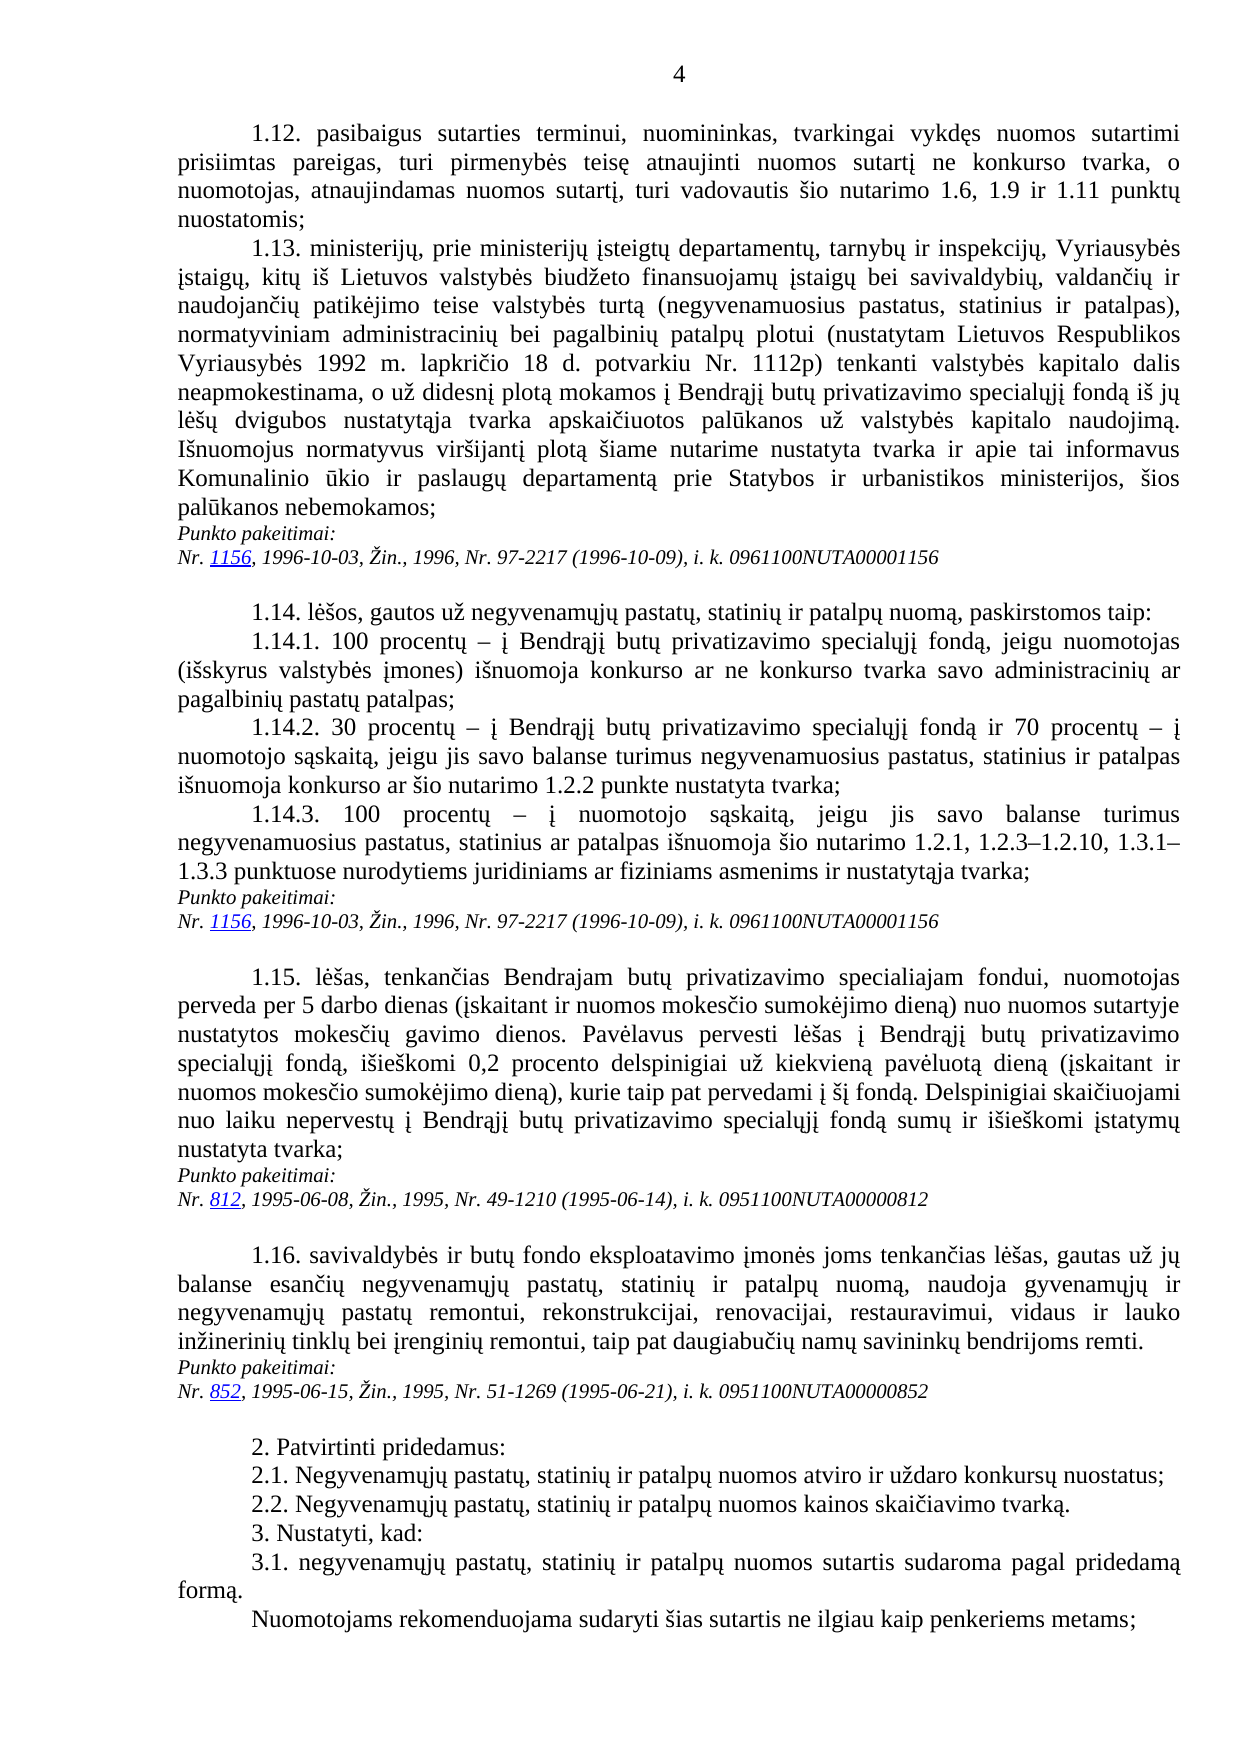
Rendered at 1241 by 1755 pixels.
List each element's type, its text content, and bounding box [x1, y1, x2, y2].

text Punkto pakeitimai: [177, 1355, 1181, 1379]
text 2.2. Negyvenamųjų pastatų, statinių ir patalpų nuomos kainos skaičiavimo tvarką. [177, 1489, 1181, 1518]
text 2. Patvirtinti pridedamus: [177, 1432, 1181, 1461]
text 1.14.2. 30 procentų – į Bendrąjį butų privatizavimo specialųjį fondą ir 70 procentų – į nuomotojo sąskaitą, jeigu jis savo balanse turimus negyvenamuosius pastatus, statinius ir patalpas išnuomoja konkurso ar šio nutarimo 1.2.2 punkte nustatyta tvarka; [177, 712, 1181, 799]
text Punkto pakeitimai: [177, 1163, 1181, 1187]
text 3.1. negyvenamųjų pastatų, statinių ir patalpų nuomos sutartis sudaroma pagal pridedamą formą. [177, 1547, 1181, 1604]
text Nr. 812, 1995-06-08, Žin., 1995, Nr. 49-1210 (1995-06-14), i. k. 0951100NUTA00000812 [177, 1187, 1181, 1211]
text 1.16. savivaldybės ir butų fondo eksploatavimo įmonės joms tenkančias lėšas, gautas už jų balanse esančių negyvenamųjų pastatų, statinių ir patalpų nuomą, naudoja gyvenamųjų ir negyvenamųjų pastatų remontui, rekonstrukcijai, renovacijai, restauravimui, vidaus ir lauko inžinerinių tinklų bei įrenginių remontui, taip pat daugiabučių namų savininkų bendrijoms remti. [177, 1240, 1181, 1355]
text Nr. 1156, 1996-10-03, Žin., 1996, Nr. 97-2217 (1996-10-09), i. k. 0961100NUTA00001156 [177, 909, 1181, 933]
text 1.14.3. 100 procentų – į nuomotojo sąskaitą, jeigu jis savo balanse turimus negyvenamuosius pastatus, statinius ar patalpas išnuomoja šio nutarimo 1.2.1, 1.2.3–1.2.10, 1.3.1–1.3.3 punktuose nurodytiems juridiniams ar fiziniams asmenims ir nustatytąja tvarka; [177, 799, 1181, 885]
text 2.1. Negyvenamųjų pastatų, statinių ir patalpų nuomos atviro ir uždaro konkursų nuostatus; [177, 1461, 1181, 1489]
text 1.14.1. 100 procentų – į Bendrąjį butų privatizavimo specialųjį fondą, jeigu nuomotojas (išskyrus valstybės įmones) išnuomoja konkurso ar ne konkurso tvarka savo administracinių ar pagalbinių pastatų patalpas; [177, 626, 1181, 712]
text 1.12. pasibaigus sutarties terminui, nuomininkas, tvarkingai vykdęs nuomos sutartimi prisiimtas pareigas, turi pirmenybės teisę atnaujinti nuomos sutartį ne konkurso tvarka, o nuomotojas, atnaujindamas nuomos sutartį, turi vadovautis šio nutarimo 1.6, 1.9 ir 1.11 punktų nuostatomis; [177, 118, 1181, 233]
text 1.15. lėšas, tenkančias Bendrajam butų privatizavimo specialiajam fondui, nuomotojas perveda per 5 darbo dienas (įskaitant ir nuomos mokesčio sumokėjimo dieną) nuo nuomos sutartyje nustatytos mokesčių gavimo dienos. Pavėlavus pervesti lėšas į Bendrąjį butų privatizavimo specialųjį fondą, išieškomi 0,2 procento delspinigiai už kiekvieną pavėluotą dieną (įskaitant ir nuomos mokesčio sumokėjimo dieną), kurie taip pat pervedami į šį fondą. Delspinigiai skaičiuojami nuo laiku nepervestų į Bendrąjį butų privatizavimo specialųjį fondą sumų ir išieškomi įstatymų nustatyta tvarka; [177, 962, 1181, 1163]
text Punkto pakeitimai: [177, 521, 1181, 545]
text Nr. 852, 1995-06-15, Žin., 1995, Nr. 51-1269 (1995-06-21), i. k. 0951100NUTA00000852 [177, 1379, 1181, 1403]
text Nr. 1156, 1996-10-03, Žin., 1996, Nr. 97-2217 (1996-10-09), i. k. 0961100NUTA00001156 [177, 545, 1181, 569]
text 1.13. ministerijų, prie ministerijų įsteigtų departamentų, tarnybų ir inspekcijų, Vyriausybės įstaigų, kitų iš Lietuvos valstybės biudžeto finansuojamų įstaigų bei savivaldybių, valdančių ir naudojančių patikėjimo teise valstybės turtą (negyvenamuosius pastatus, statinius ir patalpas), normatyviniam administracinių bei pagalbinių patalpų plotui (nustatytam Lietuvos Respublikos Vyriausybės 1992 m. lapkričio 18 d. potvarkiu Nr. 1112p) tenkanti valstybės kapitalo dalis neapmokestinama, o už didesnį plotą mokamos į Bendrąjį butų privatizavimo specialųjį fondą iš jų lėšų dvigubos nustatytąja tvarka apskaičiuotos palūkanos už valstybės kapitalo naudojimą. Išnuomojus normatyvus viršijantį plotą šiame nutarime nustatyta tvarka ir apie tai informavus Komunalinio ūkio ir paslaugų departamentą prie Statybos ir urbanistikos ministerijos, šios palūkanos nebemokamos; [177, 233, 1181, 521]
text 1.14. lėšos, gautos už negyvenamųjų pastatų, statinių ir patalpų nuomą, paskirstomos taip: [177, 597, 1181, 626]
text 3. Nustatyti, kad: [177, 1518, 1181, 1547]
text Punkto pakeitimai: [177, 885, 1181, 909]
text Nuomotojams rekomenduojama sudaryti šias sutartis ne ilgiau kaip penkeriems metams; [177, 1604, 1181, 1633]
